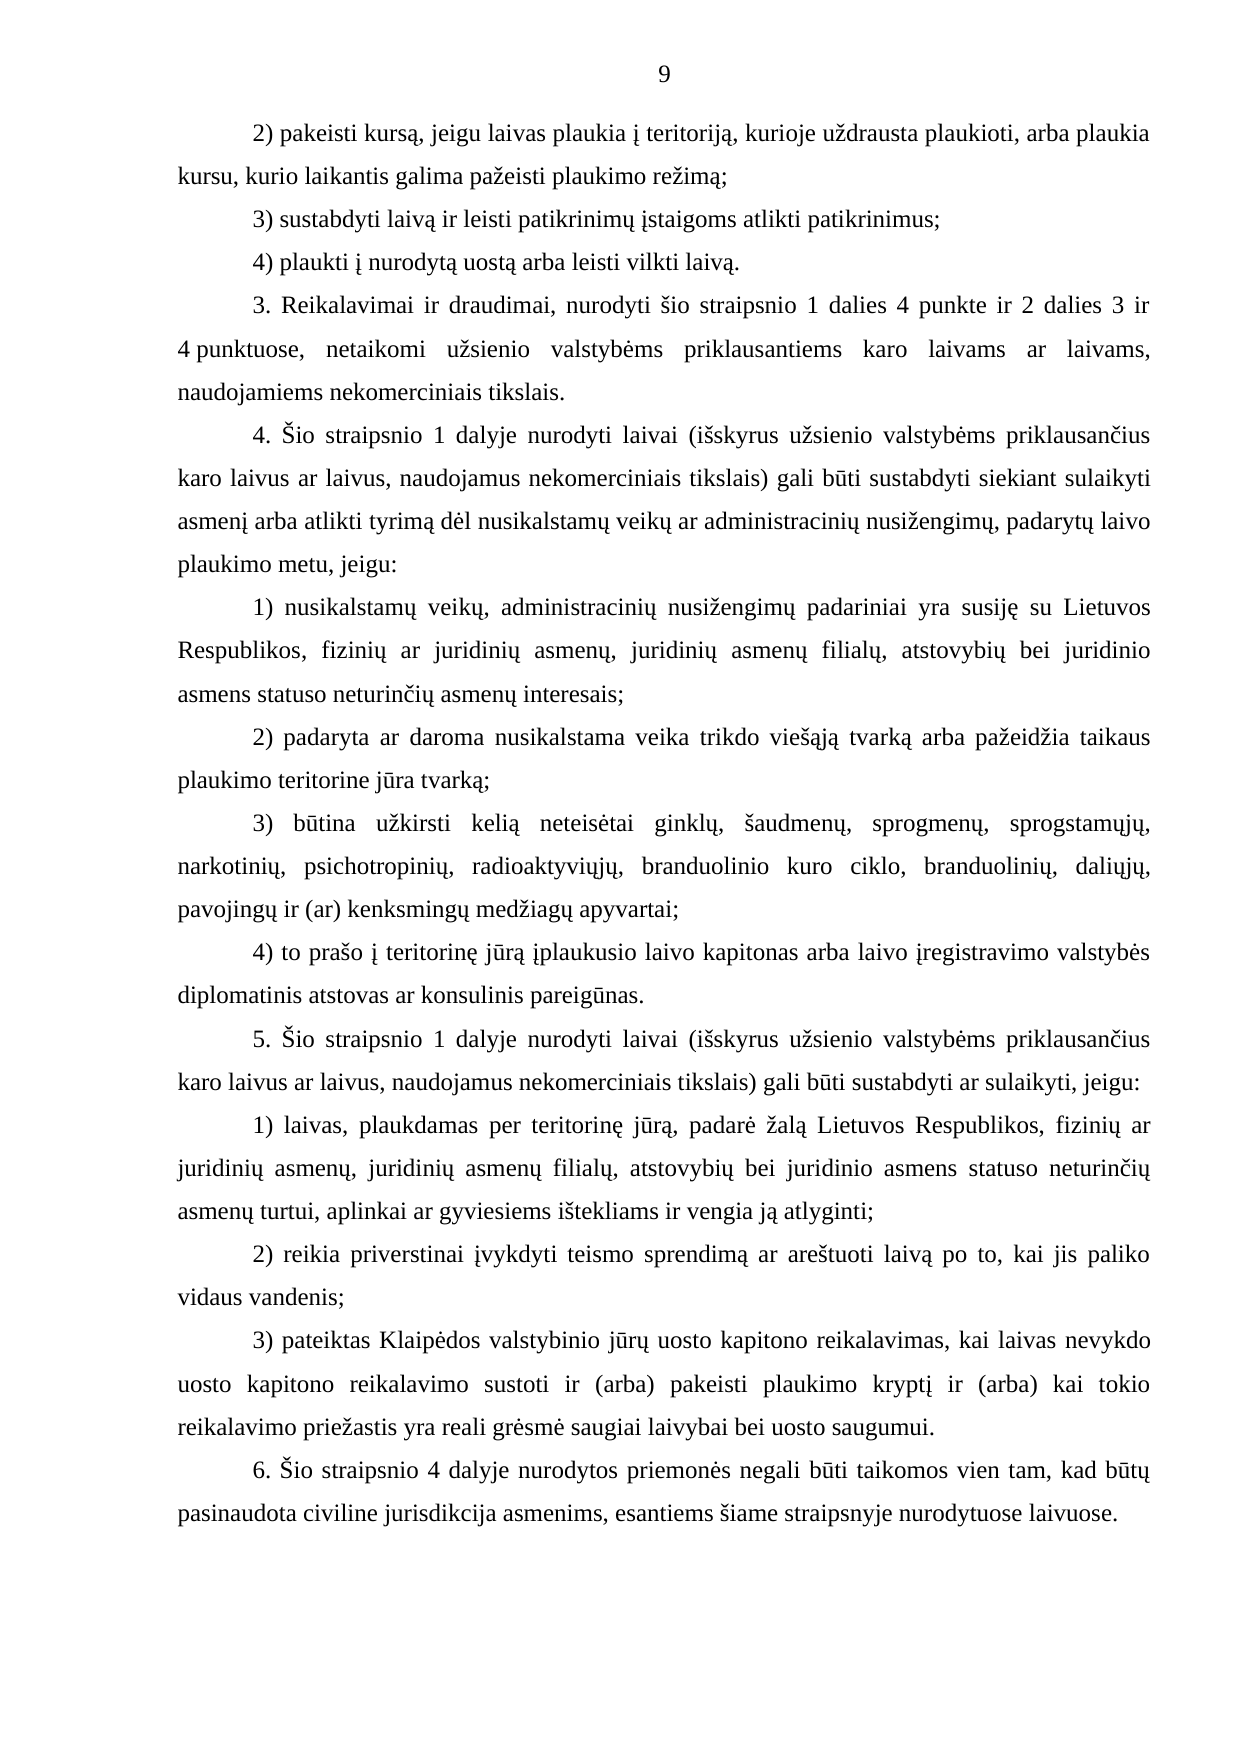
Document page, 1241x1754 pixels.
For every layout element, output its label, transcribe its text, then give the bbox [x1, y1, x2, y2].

text 6. Šio straipsnio 4 dalyje nurodytos priemonės negali būti taikomos vien tam, kad būtų pasinaudota civiline jurisdikcija asmenims, esantiems šiame straipsnyje nurodytuose laivuose. [177, 1455, 1152, 1527]
text 2) pakeisti kursą, jeigu laivas plaukia į teritoriją, kurioje uždrausta plaukioti, arba plaukia kursu, kurio laikantis galima pažeisti plaukimo režimą; [177, 118, 1152, 190]
text 1) laivas, plaukdamas per teritorinę jūrą, padarė žalą Lietuvos Respublikos, fizinių ar juridinių asmenų, juridinių asmenų filialų, atstovybių bei juridinio asmens statuso neturinčių asmenų turtui, aplinkai ar gyviesiems ištekliams ir vengia ją atlyginti; [177, 1110, 1152, 1225]
text 2) reikia priverstinai įvykdyti teismo sprendimą ar areštuoti laivą po to, kai jis paliko vidaus vandenis; [177, 1239, 1152, 1311]
text 4) plaukti į nurodytą uostą arba leisti vilkti laivą. [177, 247, 1152, 276]
text 5. Šio straipsnio 1 dalyje nurodyti laivai (išskyrus užsienio valstybėms priklausančius karo laivus ar laivus, naudojamus nekomerciniais tikslais) gali būti sustabdyti ar sulaikyti, jeigu: [177, 1024, 1152, 1096]
text 3) pateiktas Klaipėdos valstybinio jūrų uosto kapitono reikalavimas, kai laivas nevykdo uosto kapitono reikalavimo sustoti ir (arba) pakeisti plaukimo kryptį ir (arba) kai tokio reikalavimo priežastis yra reali grėsmė saugiai laivybai bei uosto saugumui. [177, 1326, 1152, 1441]
text 3. Reikalavimai ir draudimai, nurodyti šio straipsnio 1 dalies 4 punkte ir 2 dalies 3 ir 4 punktuose, netaikomi užsienio valstybėms priklausantiems karo laivams ar laivams, naudojamiems nekomerciniais tikslais. [177, 291, 1152, 406]
text 1) nusikalstamų veikų, administracinių nusižengimų padariniai yra susiję su Lietuvos Respublikos, fizinių ar juridinių asmenų, juridinių asmenų filialų, atstovybių bei juridinio asmens statuso neturinčių asmenų interesais; [177, 592, 1152, 707]
text 2) padaryta ar daroma nusikalstama veika trikdo viešąją tvarką arba pažeidžia taikaus plaukimo teritorine jūra tvarką; [177, 722, 1152, 794]
text 4) to prašo į teritorinę jūrą įplaukusio laivo kapitonas arba laivo įregistravimo valstybės diplomatinis atstovas ar konsulinis pareigūnas. [177, 937, 1152, 1009]
text 4. Šio straipsnio 1 dalyje nurodyti laivai (išskyrus užsienio valstybėms priklausančius karo laivus ar laivus, naudojamus nekomerciniais tikslais) gali būti sustabdyti siekiant sulaikyti asmenį arba atlikti tyrimą dėl nusikalstamų veikų ar administracinių nusižengimų, padarytų laivo plaukimo metu, jeigu: [177, 420, 1152, 578]
text 3) būtina užkirsti kelią neteisėtai ginklų, šaudmenų, sprogmenų, sprogstamųjų, narkotinių, psichotropinių, radioaktyviųjų, branduolinio kuro ciklo, branduolinių, daliųjų, pavojingų ir (ar) kenksmingų medžiagų apyvartai; [177, 808, 1152, 923]
text 3) sustabdyti laivą ir leisti patikrinimų įstaigoms atlikti patikrinimus; [177, 204, 1152, 233]
